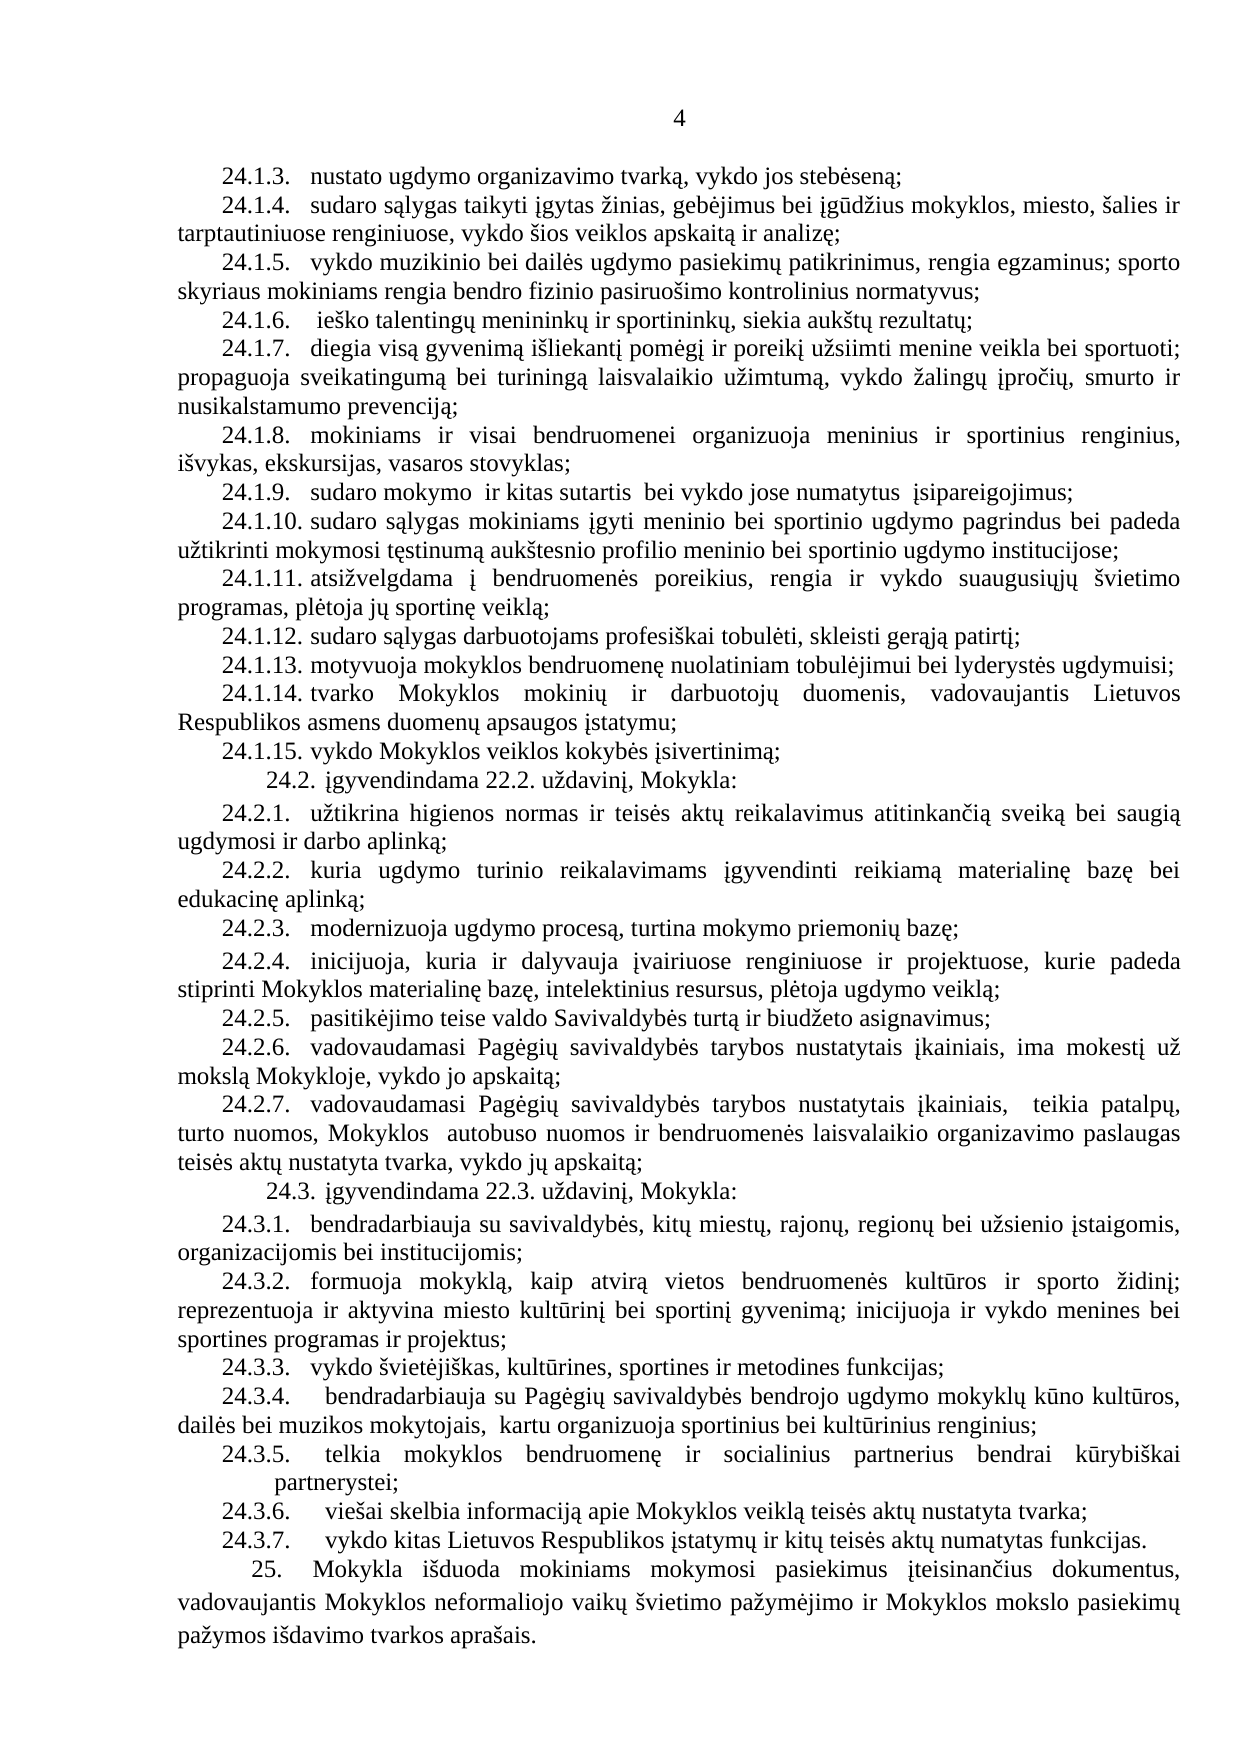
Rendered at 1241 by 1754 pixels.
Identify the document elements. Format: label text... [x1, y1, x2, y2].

text 24.1.15. vykdo Mokyklos veiklos kokybės įsivertinimą; [222, 736, 1181, 765]
text 24.1.7. diegia visą gyvenimą išliekantį pomėgį ir poreikį užsiimti menine veikla bei sportuoti; propaguoja sveikatingumą bei turiningą laisvalaikio užimtumą, vykdo žalingų įpročių, smurto ir nusikalstamumo prevenciją; [177, 333, 1181, 420]
text 24.2.1. užtikrina higienos normas ir teisės aktų reikalavimus atitinkančią sveiką bei saugią ugdymosi ir darbo aplinką; [177, 798, 1181, 855]
text 24.3.5. telkia mokyklos bendruomenę ir socialinius partnerius bendrai kūrybiškai partnerystei; [222, 1439, 1181, 1496]
text 24.3.1. bendradarbiauja su savivaldybės, kitų miestų, rajonų, regionų bei užsienio įstaigomis, organizacijomis bei institucijomis; [177, 1209, 1181, 1266]
text 24.1.11. atsižvelgdama į bendruomenės poreikius, rengia ir vykdo suaugusiųjų švietimo programas, plėtoja jų sportinę veiklą; [177, 563, 1181, 621]
text 25. Mokykla išduoda mokiniams mokymosi pasiekimus įteisinančius dokumentus, vadovaujantis Mokyklos neformaliojo vaikų švietimo pažymėjimo ir Mokyklos mokslo pasiekimų pažymos išdavimo tvarkos aprašais. [177, 1554, 1181, 1648]
text 24.2. įgyvendindama 22.2. uždavinį, Mokykla: [266, 765, 1181, 793]
text 24.2.5. pasitikėjimo teise valdo Savivaldybės turtą ir biudžeto asignavimus; [222, 1003, 1181, 1032]
text 24.2.6. vadovaudamasi Pagėgių savivaldybės tarybos nustatytais įkainiais, ima mokestį už mokslą Mokykloje, vykdo jo apskaitą; [177, 1032, 1181, 1089]
text 24.2.2. kuria ugdymo turinio reikalavimams įgyvendinti reikiamą materialinę bazę bei edukacinę aplinką; [177, 855, 1181, 913]
text 24.3.7. vykdo kitas Lietuvos Respublikos įstatymų ir kitų teisės aktų numatytas funkcijas. [222, 1525, 1181, 1554]
text 24.1.14. tvarko Mokyklos mokinių ir darbuotojų duomenis, vadovaujantis Lietuvos Respublikos asmens duomenų apsaugos įstatymu; [177, 678, 1181, 736]
text 24.3.3. vykdo švietėjiškas, kultūrines, sportines ir metodines funkcijas; [222, 1352, 1181, 1381]
text 24.1.12. sudaro sąlygas darbuotojams profesiškai tobulėti, skleisti gerąją patirtį; [222, 621, 1181, 650]
text 24.3.4. bendradarbiauja su Pagėgių savivaldybės bendrojo ugdymo mokyklų kūno kultūros, dailės bei muzikos mokytojais, kartu organizuoja sportinius bei kultūrinius renginius; [177, 1381, 1181, 1439]
text 24.1.10. sudaro sąlygas mokiniams įgyti meninio bei sportinio ugdymo pagrindus bei padeda užtikrinti mokymosi tęstinumą aukštesnio profilio meninio bei sportinio ugdymo institucijose; [177, 506, 1181, 563]
text 24.1.13. motyvuoja mokyklos bendruomenę nuolatiniam tobulėjimui bei lyderystės ugdymuisi; [222, 650, 1181, 678]
text 24.2.3. modernizuoja ugdymo procesą, turtina mokymo priemonių bazę; [222, 913, 1181, 941]
text 24.1.8. mokiniams ir visai bendruomenei organizuoja meninius ir sportinius renginius, išvykas, ekskursijas, vasaros stovyklas; [177, 420, 1181, 477]
text 24.1.4. sudaro sąlygas taikyti įgytas žinias, gebėjimus bei įgūdžius mokyklos, miesto, šalies ir tarptautiniuose renginiuose, vykdo šios veiklos apskaitą ir analizę; [177, 190, 1181, 247]
text 24.3. įgyvendindama 22.3. uždavinį, Mokykla: [266, 1176, 1181, 1204]
text 24.1.9. sudaro mokymo ir kitas sutartis bei vykdo jose numatytus įsipareigojimus; [222, 477, 1181, 506]
text 24.2.4. inicijuoja, kuria ir dalyvauja įvairiuose renginiuose ir projektuose, kurie padeda stiprinti Mokyklos materialinę bazę, intelektinius resursus, plėtoja ugdymo veiklą; [177, 946, 1181, 1003]
text 24.2.7. vadovaudamasi Pagėgių savivaldybės tarybos nustatytais įkainiais, teikia patalpų, turto nuomos, Mokyklos autobuso nuomos ir bendruomenės laisvalaikio organizavimo paslaugas teisės aktų nustatyta tvarka, vykdo jų apskaitą; [177, 1089, 1181, 1176]
text 24.3.6. viešai skelbia informaciją apie Mokyklos veiklą teisės aktų nustatyta tvarka; [222, 1496, 1181, 1525]
text 24.1.6. ieško talentingų menininkų ir sportininkų, siekia aukštų rezultatų; [222, 305, 1181, 333]
text 24.1.5. vykdo muzikinio bei dailės ugdymo pasiekimų patikrinimus, rengia egzaminus; sporto skyriaus mokiniams rengia bendro fizinio pasiruošimo kontrolinius normatyvus; [177, 247, 1181, 305]
text 24.1.3. nustato ugdymo organizavimo tvarką, vykdo jos stebėseną; [222, 161, 1181, 190]
text 24.3.2. formuoja mokyklą, kaip atvirą vietos bendruomenės kultūros ir sporto židinį; reprezentuoja ir aktyvina miesto kultūrinį bei sportinį gyvenimą; inicijuoja ir vykdo menines bei sportines programas ir projektus; [177, 1266, 1181, 1352]
